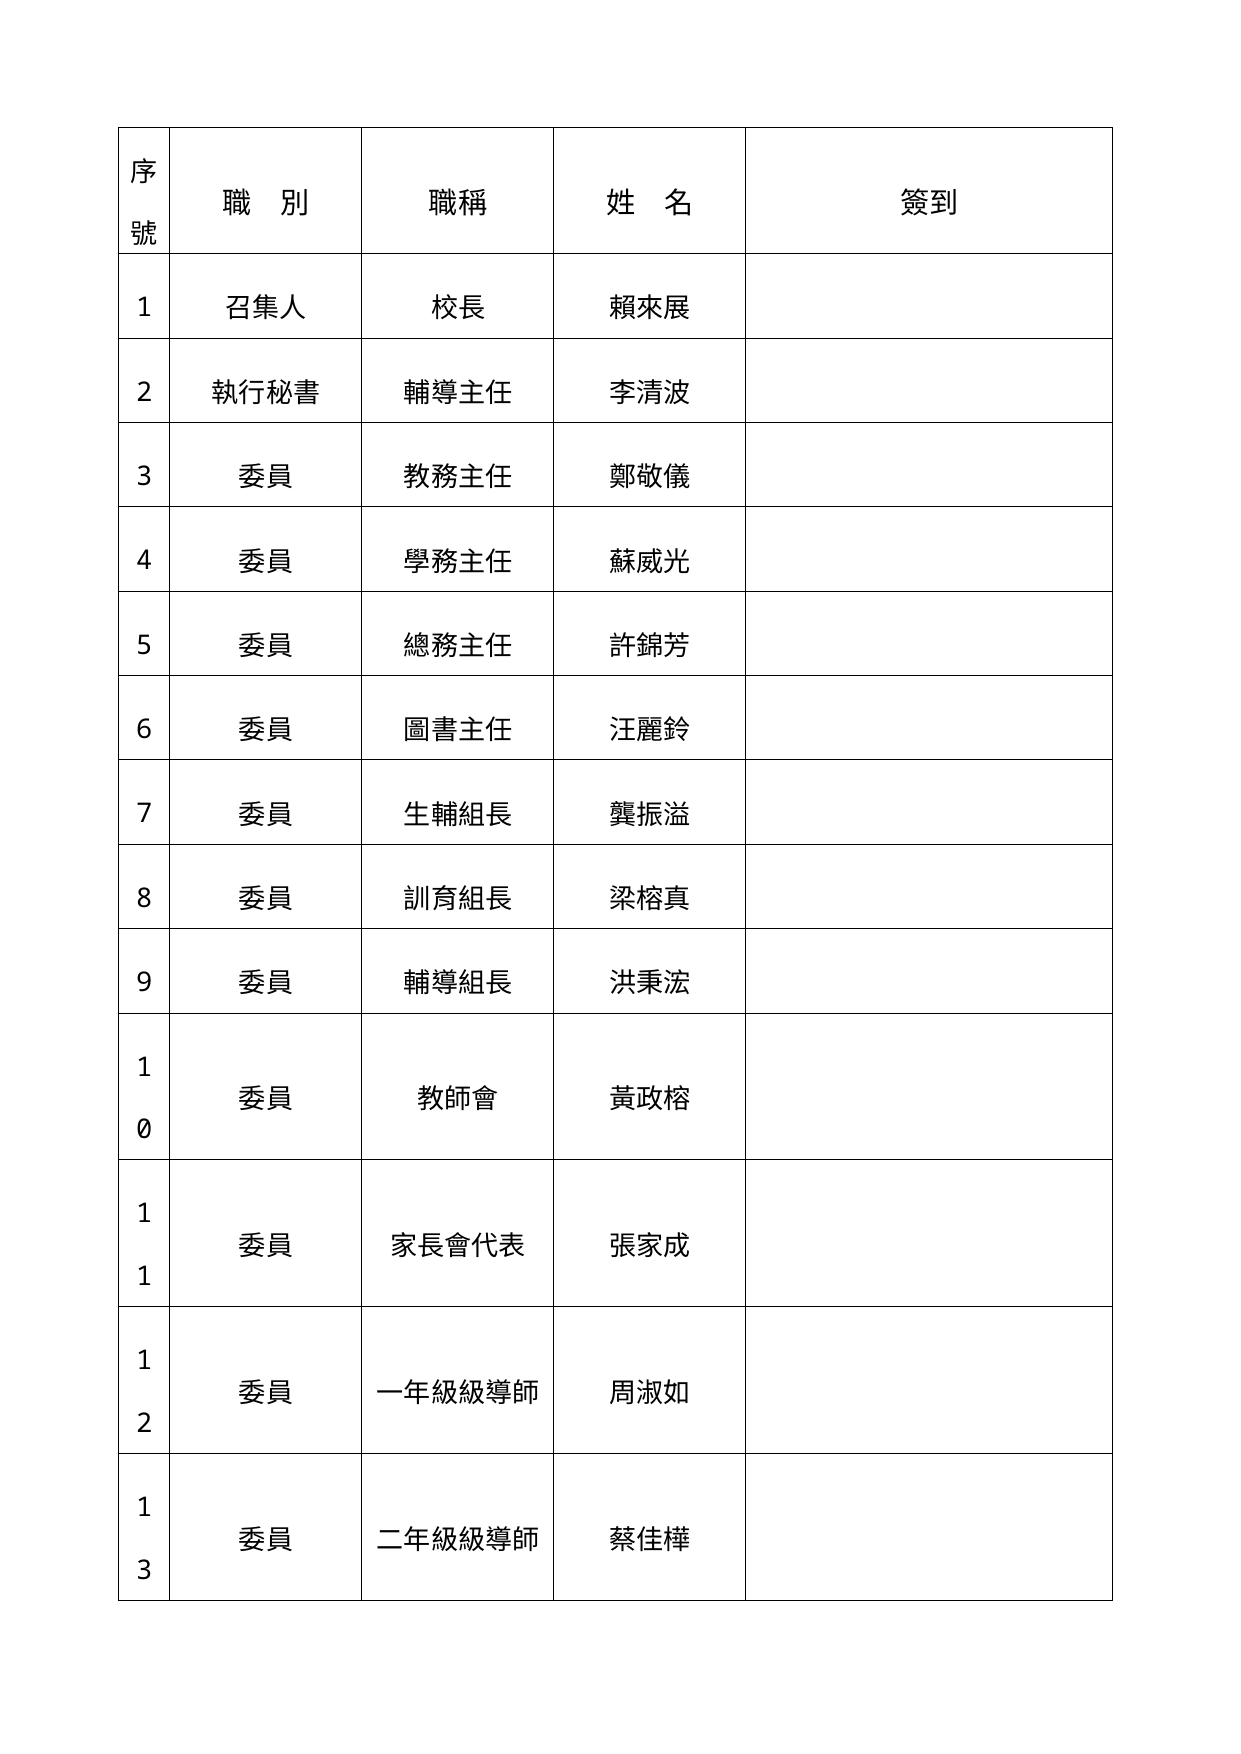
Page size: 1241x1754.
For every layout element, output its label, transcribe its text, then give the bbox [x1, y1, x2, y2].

table_cell [746, 592, 1112, 675]
table_cell 龔振溢 [554, 760, 745, 844]
table_cell 7 [119, 760, 169, 844]
table_cell 5 [119, 592, 169, 675]
table_cell 一年級級導師 [362, 1307, 553, 1453]
table_cell [746, 1307, 1112, 1453]
table_cell 汪麗鈴 [554, 676, 745, 759]
table_cell 訓育組長 [362, 845, 553, 928]
table_cell 委員 [170, 1307, 361, 1453]
table_cell 輔導主任 [362, 339, 553, 422]
table_cell 9 [119, 929, 169, 1012]
table_cell 家長會代表 [362, 1160, 553, 1306]
table_cell [746, 845, 1112, 928]
table_cell [746, 1454, 1112, 1600]
table_cell 蔡佳樺 [554, 1454, 745, 1600]
table_cell 賴來展 [554, 254, 745, 337]
table_cell 12 [119, 1307, 169, 1453]
table_cell 13 [119, 1454, 169, 1600]
table_cell 圖書主任 [362, 676, 553, 759]
table_cell 委員 [170, 507, 361, 591]
table_cell [746, 1014, 1112, 1159]
table_cell 委員 [170, 845, 361, 928]
table_cell 召集人 [170, 254, 361, 337]
table_cell 黃政榕 [554, 1014, 745, 1159]
table_cell [746, 507, 1112, 591]
table_header 職稱 [362, 128, 553, 253]
table_cell 4 [119, 507, 169, 591]
table_cell 1 [119, 254, 169, 337]
table_cell 二年級級導師 [362, 1454, 553, 1600]
table_cell 委員 [170, 760, 361, 844]
table_cell 10 [119, 1014, 169, 1159]
table_cell 教務主任 [362, 423, 553, 506]
table_header 簽到 [746, 128, 1112, 253]
table_cell [746, 1160, 1112, 1306]
table_header 序號 [119, 128, 169, 253]
table_cell 生輔組長 [362, 760, 553, 844]
table_cell 教師會 [362, 1014, 553, 1159]
table_cell [746, 929, 1112, 1012]
table_cell 梁榕真 [554, 845, 745, 928]
table_cell [746, 254, 1112, 337]
table_header 職 別 [170, 128, 361, 253]
table_cell 11 [119, 1160, 169, 1306]
table_cell 6 [119, 676, 169, 759]
table_cell 委員 [170, 592, 361, 675]
table_cell 委員 [170, 1014, 361, 1159]
table_cell 學務主任 [362, 507, 553, 591]
table_cell [746, 760, 1112, 844]
table_cell [746, 423, 1112, 506]
table_cell 2 [119, 339, 169, 422]
table_cell 許錦芳 [554, 592, 745, 675]
table_cell 委員 [170, 423, 361, 506]
table_cell 委員 [170, 1454, 361, 1600]
table_cell 委員 [170, 929, 361, 1012]
table_cell 3 [119, 423, 169, 506]
table_cell 洪秉浤 [554, 929, 745, 1012]
table_cell 委員 [170, 1160, 361, 1306]
table_cell 周淑如 [554, 1307, 745, 1453]
table_cell 鄭敬儀 [554, 423, 745, 506]
table_cell 委員 [170, 676, 361, 759]
table_cell 李清波 [554, 339, 745, 422]
table_cell 8 [119, 845, 169, 928]
table_header 姓 名 [554, 128, 745, 253]
table_cell [746, 676, 1112, 759]
table_cell 執行秘書 [170, 339, 361, 422]
table_cell 總務主任 [362, 592, 553, 675]
table_cell 輔導組長 [362, 929, 553, 1012]
table_cell 蘇威光 [554, 507, 745, 591]
table_cell 張家成 [554, 1160, 745, 1306]
table_cell [746, 339, 1112, 422]
table_cell 校長 [362, 254, 553, 337]
